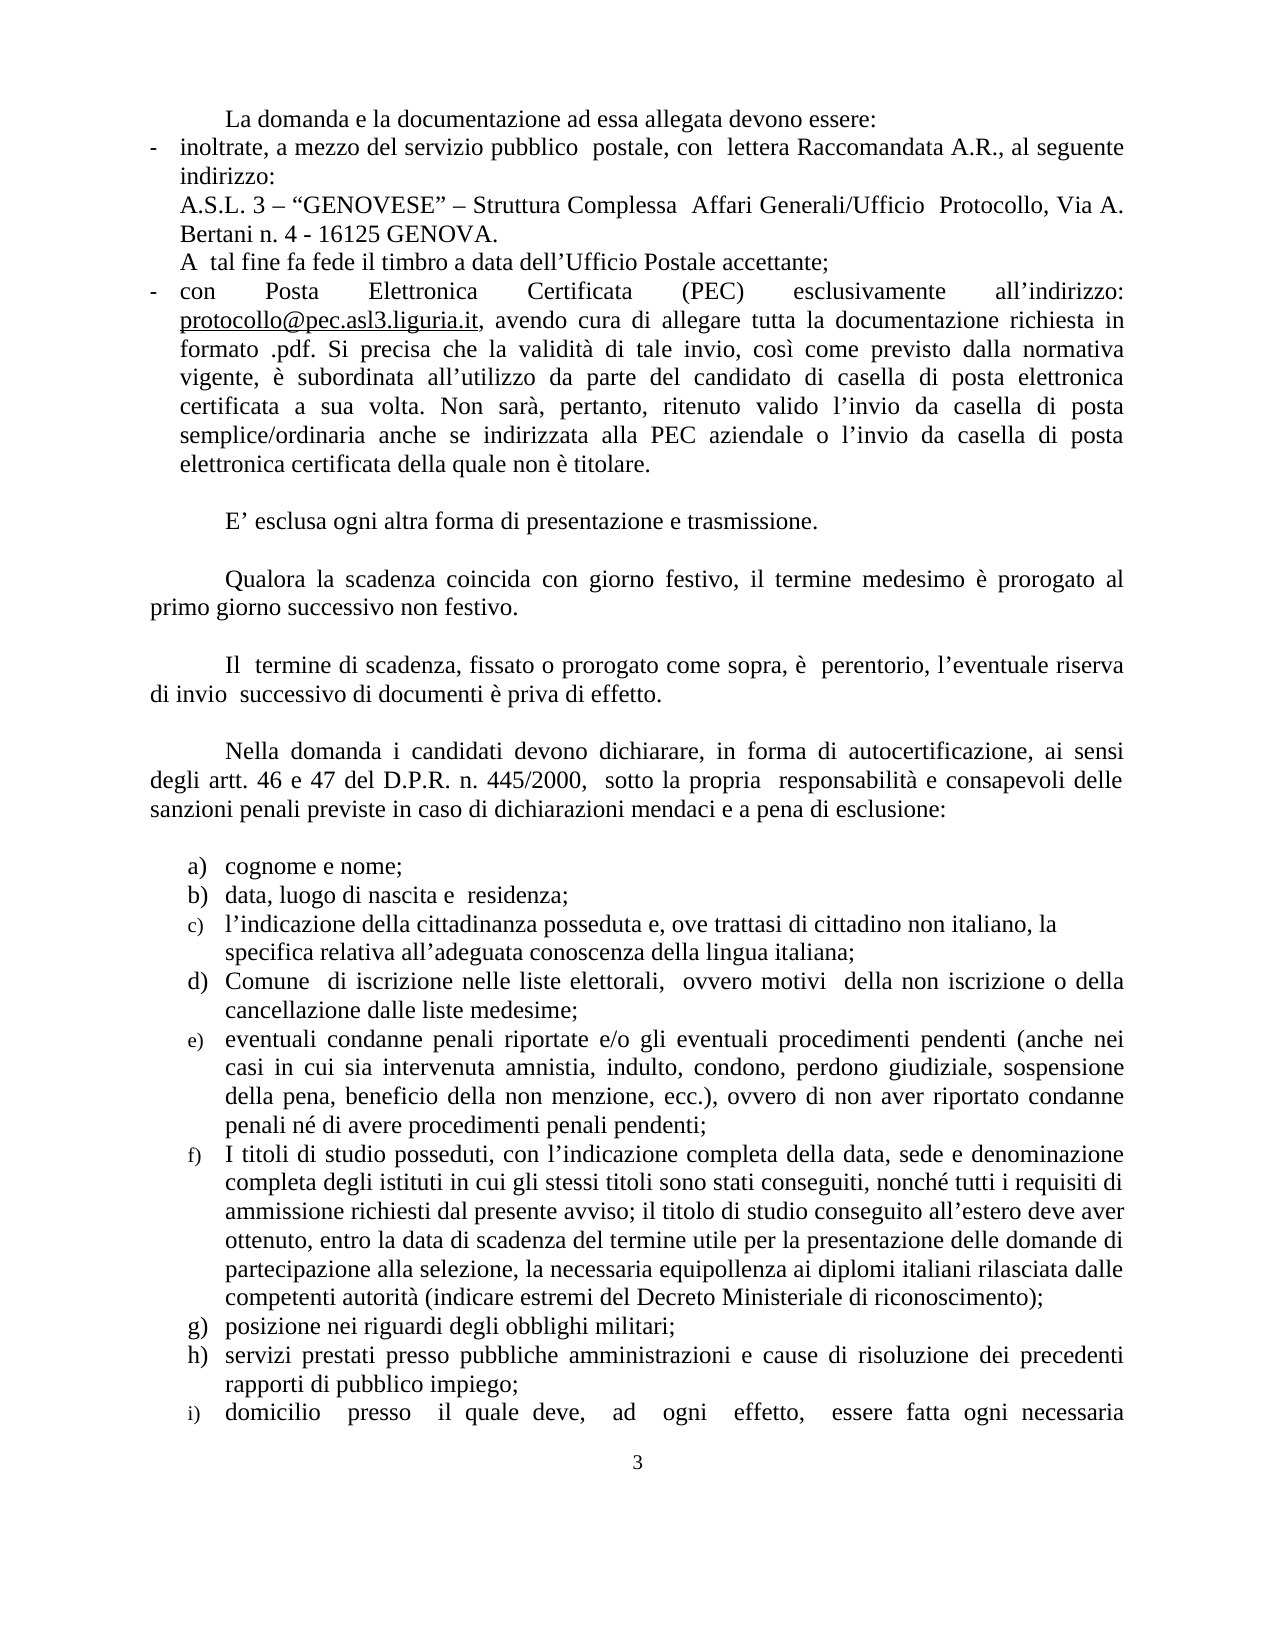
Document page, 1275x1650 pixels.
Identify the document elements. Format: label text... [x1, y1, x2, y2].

text La domanda e la documentazione ad essa allegata devono essere: [150, 104, 1125, 132]
list servizi prestati presso pubbliche amministrazioni e cause di risoluzione dei precedenti rapporti di pubblico impiego; [187, 1340, 1125, 1397]
list domicilio presso il quale deve, ad ogni effetto, essere fatta ogni necessaria [187, 1397, 1125, 1426]
list Comune di iscrizione nelle liste elettorali, ovvero motivi della non iscrizione o della cancellazione dalle liste medesime; [187, 966, 1125, 1024]
text A.S.L. 3 – “GENOVESE” – Struttura Complessa Affari Generali/Ufficio Protocollo, Via A. Bertani n. 4 - 16125 GENOVA. [179, 190, 1125, 247]
list con Posta Elettronica Certificata (PEC) esclusivamente all’indirizzo: protocollo@pec.asl3.liguria.it, avendo cura di allegare tutta la documentazione richiesta in formato .pdf. Si precisa che la validità di tale invio, così come previsto dalla normativa vigente, è subordinata all’utilizzo da parte del candidato di casella di posta elettronica certificata a sua volta. Non sarà, pertanto, ritenuto valido l’invio da casella di posta semplice/ordinaria anche se indirizzata alla PEC aziendale o l’invio da casella di posta elettronica certificata della quale non è titolare. [150, 276, 1125, 477]
list posizione nei riguardi degli obblighi militari; [187, 1311, 1125, 1340]
text Il termine di scadenza, fissato o prorogato come sopra, è perentorio, l’eventuale riserva di invio successivo di documenti è priva di effetto. [150, 650, 1125, 707]
text A tal fine fa fede il timbro a data dell’Ufficio Postale accettante; [179, 247, 1125, 276]
list eventuali condanne penali riportate e/o gli eventuali procedimenti pendenti (anche nei casi in cui sia intervenuta amnistia, indulto, condono, perdono giudiziale, sospensione della pena, beneficio della non menzione, ecc.), ovvero di non aver riportato condanne penali né di avere procedimenti penali pendenti; [187, 1024, 1125, 1139]
list l’indicazione della cittadinanza posseduta e, ove trattasi di cittadino non italiano, la specifica relativa all’adeguata conoscenza della lingua italiana; [187, 909, 1125, 966]
text E’ esclusa ogni altra forma di presentazione e trasmissione. [150, 506, 1125, 535]
list data, luogo di nascita e residenza; [187, 880, 1125, 909]
list inoltrate, a mezzo del servizio pubblico postale, con lettera Raccomandata A.R., al seguente indirizzo: [150, 132, 1125, 190]
list cognome e nome; [187, 851, 1125, 880]
text Qualora la scadenza coincida con giorno festivo, il termine medesimo è prorogato al primo giorno successivo non festivo. [150, 564, 1125, 621]
list I titoli di studio posseduti, con l’indicazione completa della data, sede e denominazione completa degli istituti in cui gli stessi titoli sono stati conseguiti, nonché tutti i requisiti di ammissione richiesti dal presente avviso; il titolo di studio conseguito all’estero deve aver ottenuto, entro la data di scadenza del termine utile per la presentazione delle domande di partecipazione alla selezione, la necessaria equipollenza ai diplomi italiani rilasciata dalle competenti autorità (indicare estremi del Decreto Ministeriale di riconoscimento); [187, 1139, 1125, 1311]
text Nella domanda i candidati devono dichiarare, in forma di autocertificazione, ai sensi degli artt. 46 e 47 del D.P.R. n. 445/2000, sotto la propria responsabilità e consapevoli delle sanzioni penali previste in caso di dichiarazioni mendaci e a pena di esclusione: [150, 736, 1125, 822]
